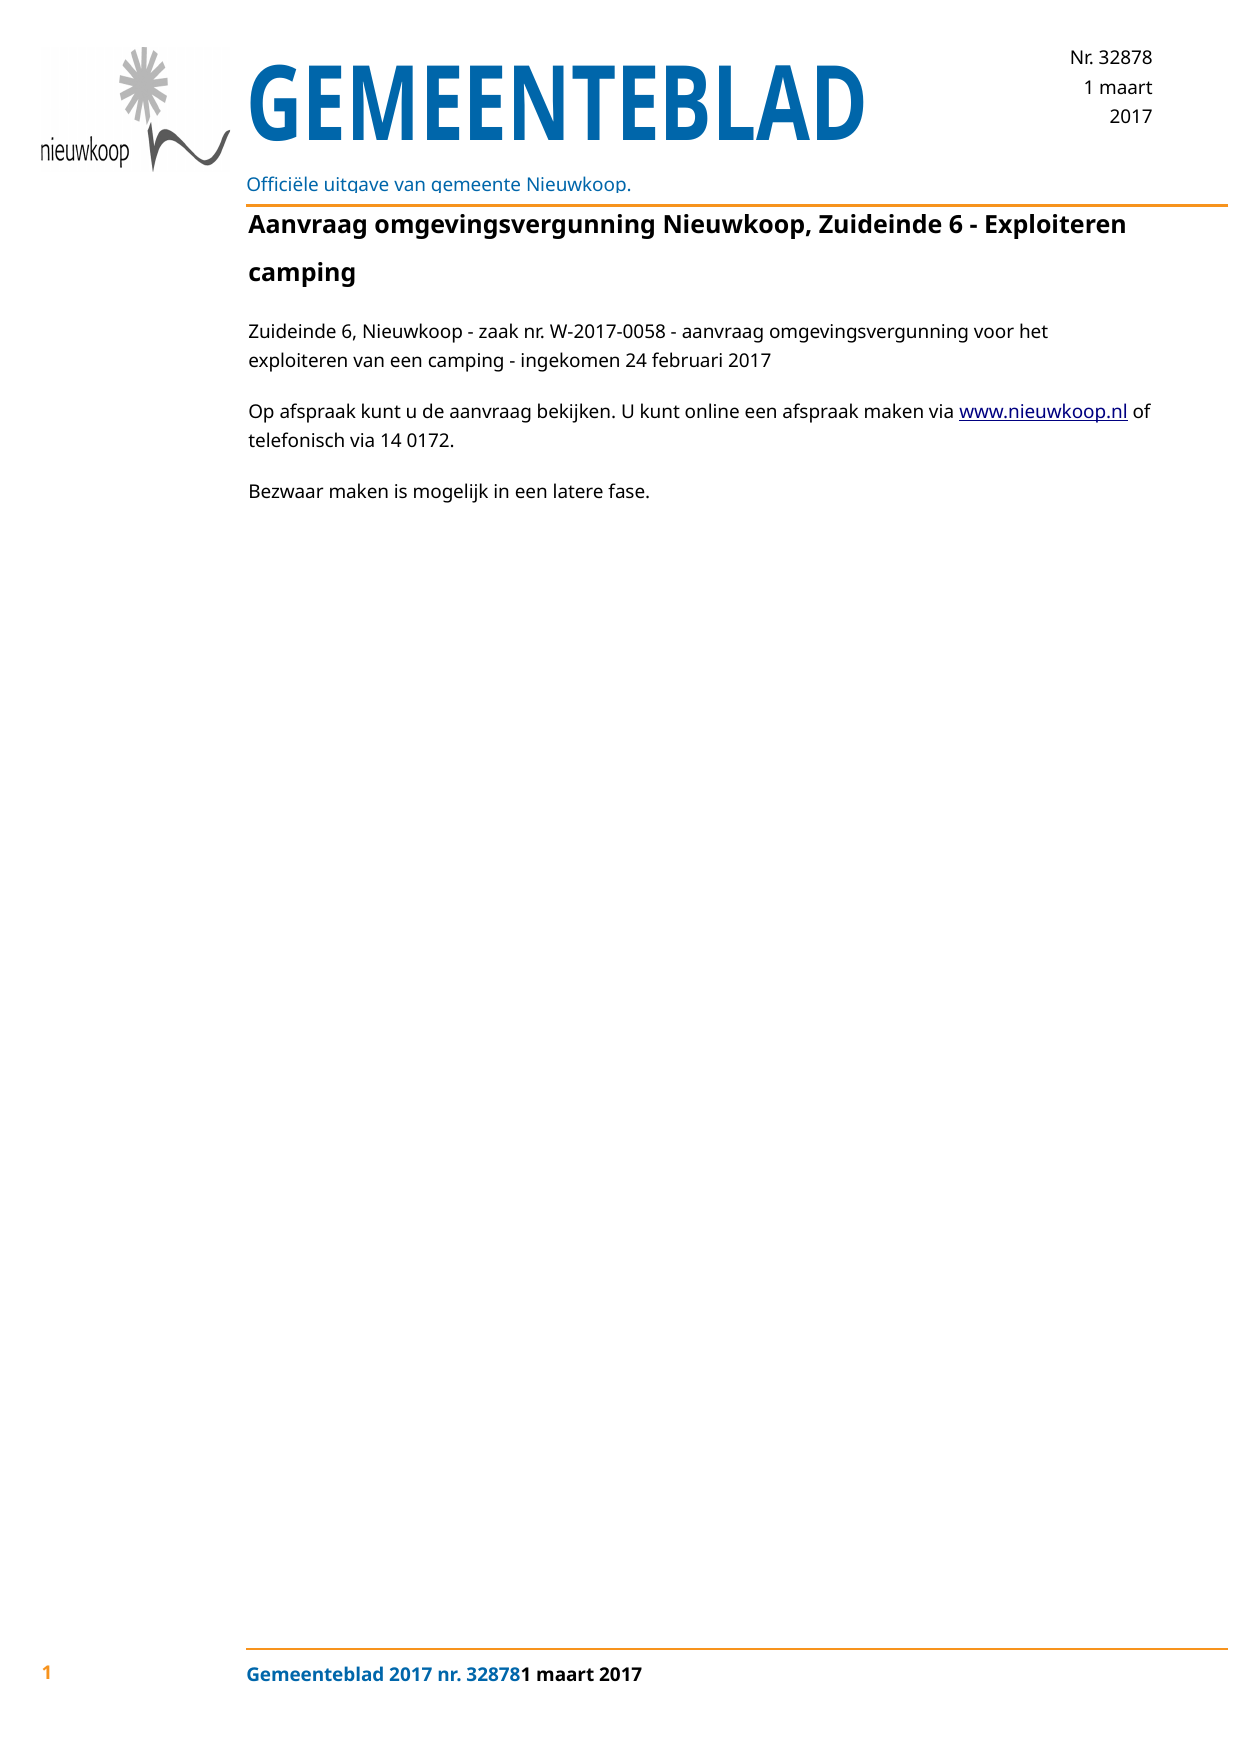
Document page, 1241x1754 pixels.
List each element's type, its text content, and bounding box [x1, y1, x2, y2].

text Bezwaar maken is mogelijk in een latere fase. [248, 478, 1152, 504]
picture [41, 47, 231, 172]
text Aanvraag omgevingsvergunning Nieuwkoop, Zuideinde 6 - Exploiteren camping [248, 207, 1152, 288]
text Zuideinde 6, Nieuwkoop - zaak nr. W-2017-0058 - aanvraag omgevingsvergunning voor het exploiteren van een camping - ingekomen 24 februari 2017 [248, 318, 1152, 373]
text Op afspraak kunt u de aanvraag bekijken. U kunt online een afspraak maken via www.nieuwkoop.nl of telefonisch via 14 0172. [248, 398, 1152, 453]
